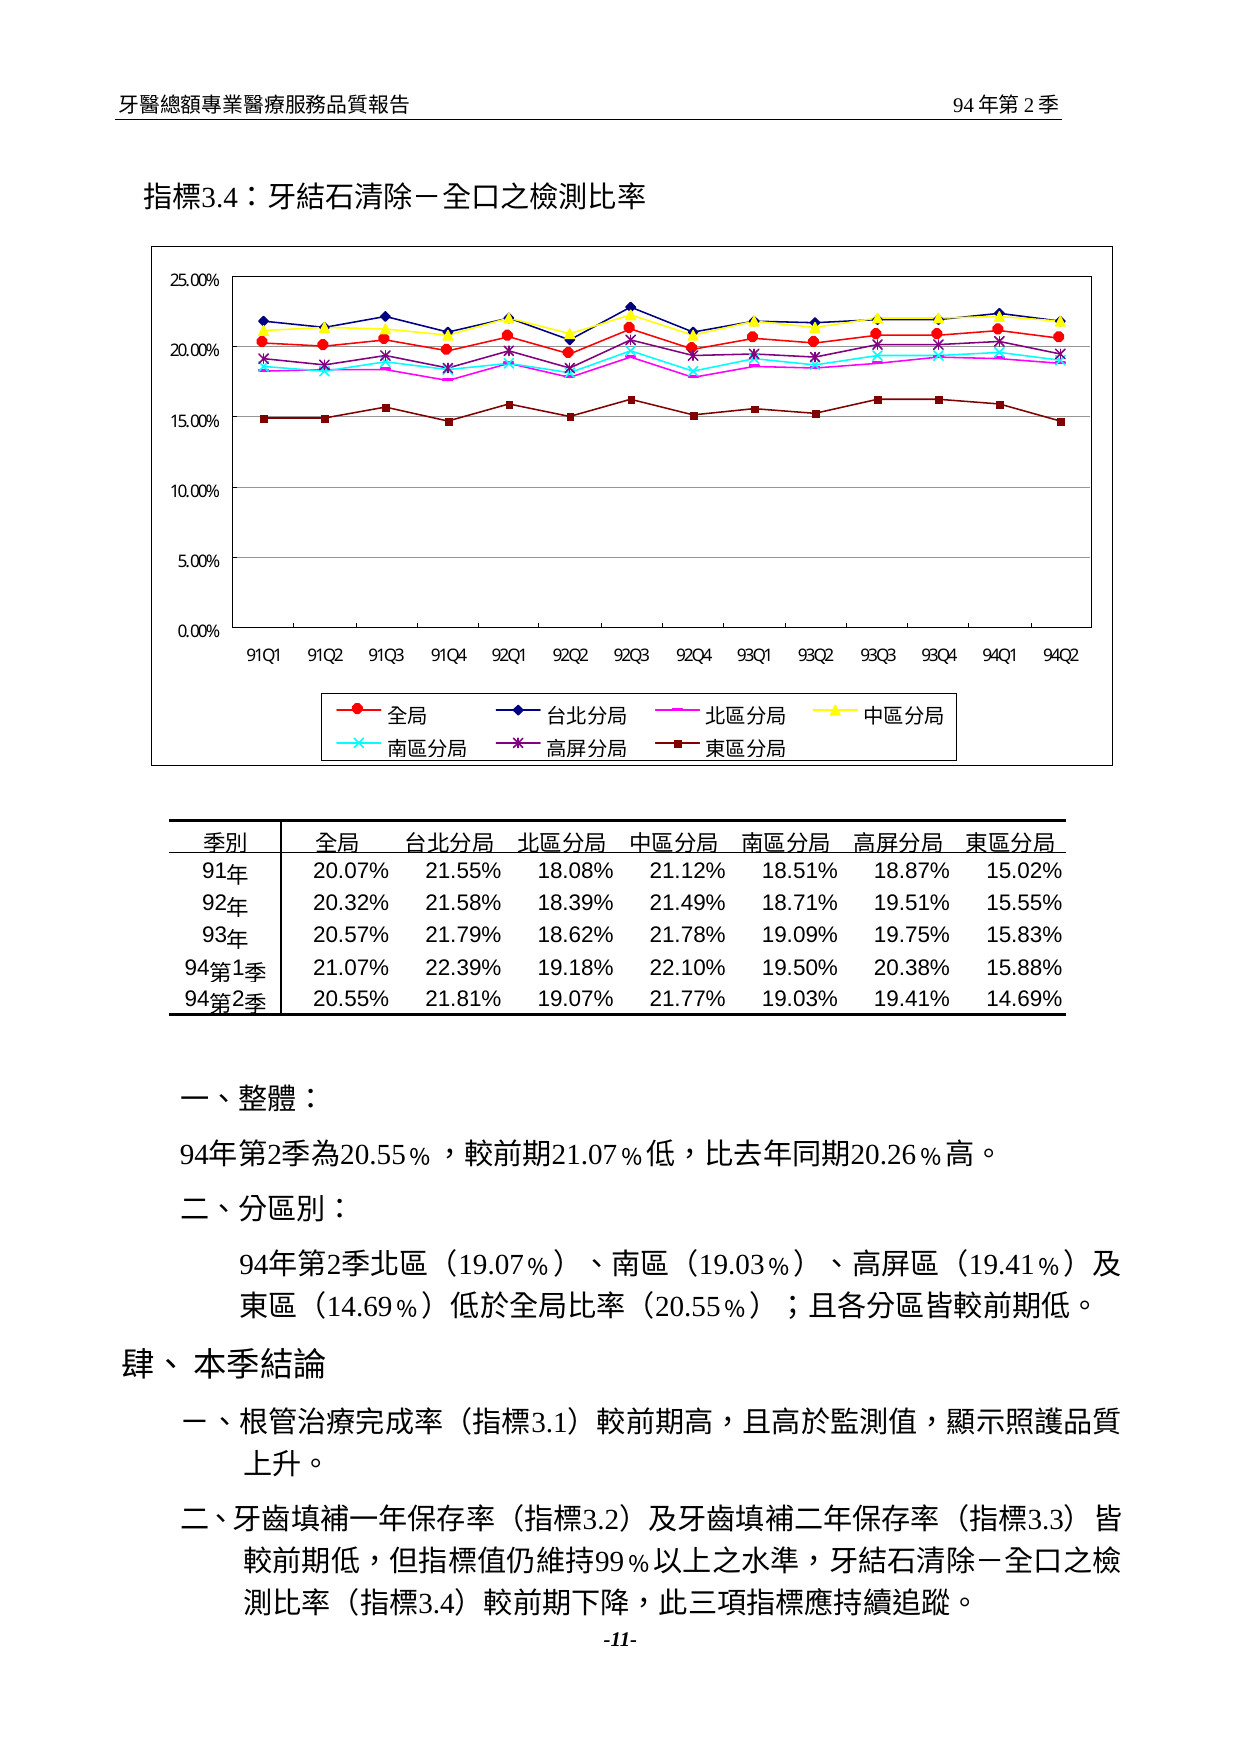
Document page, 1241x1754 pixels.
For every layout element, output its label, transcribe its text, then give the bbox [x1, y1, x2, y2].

text 二、牙齒填補一年保存率（指標3.2）及牙齒填補二年保存率（指標3.3）皆較前期低，但指標值仍維持99﹪以上之水準，牙結石清除－全口之檢測比率（指標3.4）較前期下降，此三項指標應持續追蹤。 [181, 1495, 1122, 1622]
text ㄧ、根管治療完成率（指標3.1）較前期高，且高於監測值，顯示照護品質上升。 [181, 1398, 1122, 1483]
text 94年第2季北區（19.07﹪）、南區（19.03﹪）、高屏區（19.41﹪）及東區（14.69﹪）低於全局比率（20.55﹪）；且各分區皆較前期低。 [239, 1240, 1122, 1325]
text 一、整體： [121, 1076, 1122, 1118]
text 94年第2季為20.55﹪，較前期21.07﹪低，比去年同期20.26﹪高。 [121, 1131, 1122, 1173]
text 二、分區別： [121, 1186, 1122, 1228]
text 指標3.4：牙結石清除－全口之檢測比率 [143, 169, 1122, 217]
list 本季結論 [121, 1338, 1122, 1386]
